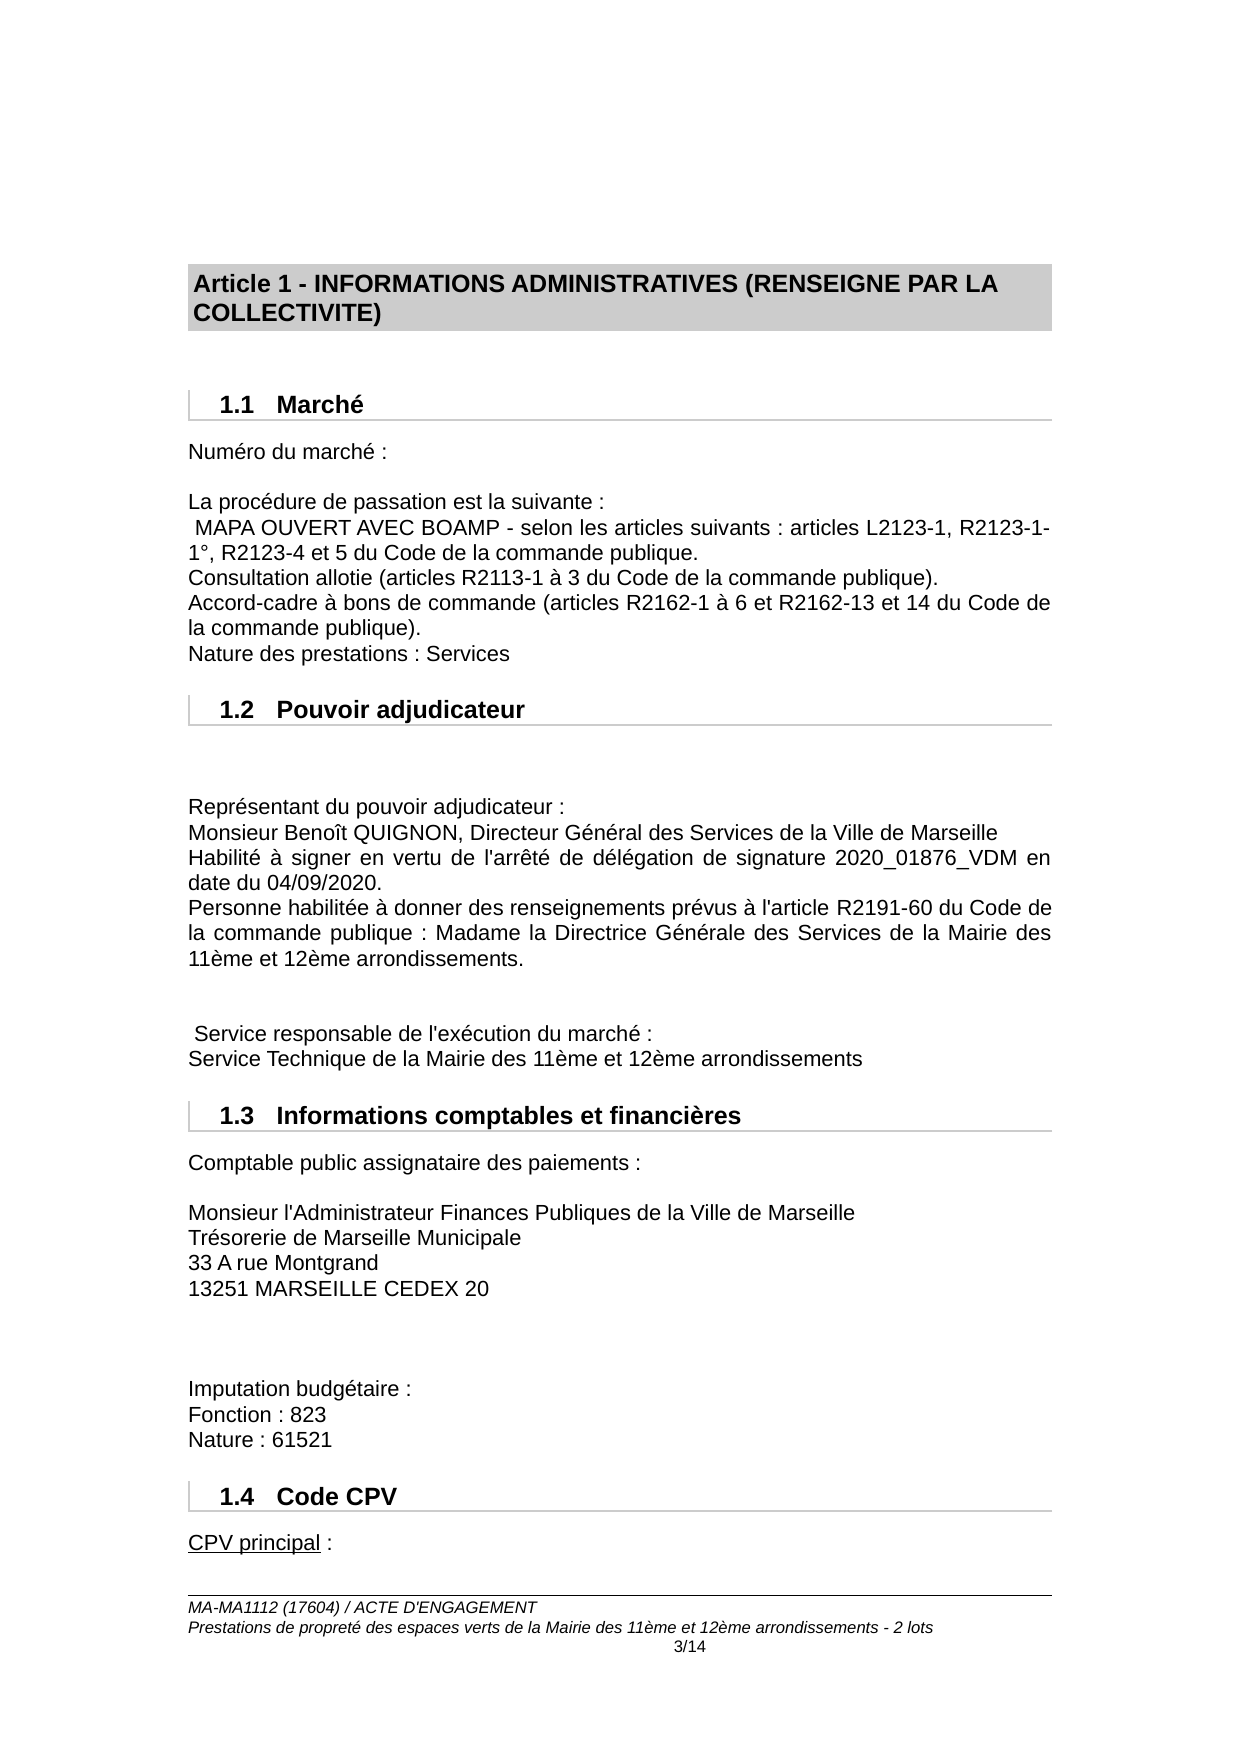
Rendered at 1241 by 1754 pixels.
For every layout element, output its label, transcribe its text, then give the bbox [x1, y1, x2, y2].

text Nature des prestations : Services [188, 641, 1052, 666]
text Représentant du pouvoir adjudicateur : [188, 794, 1052, 819]
text Personne habilitée à donner des renseignements prévus à l'article R2191-60 du Code de la commande publique : Madame la Directrice Générale des Services de la Mairie des 11ème et 12ème arrondissements. [188, 895, 1052, 971]
text Trésorerie de Marseille Municipale [188, 1225, 1052, 1250]
subtitle Marché [190, 390, 1052, 419]
text Monsieur l'Administrateur Finances Publiques de la Ville de Marseille [188, 1200, 1052, 1225]
text CPV principal : [188, 1530, 1052, 1555]
text Comptable public assignataire des paiements : [188, 1149, 1052, 1175]
subtitle INFORMATIONS ADMINISTRATIVES (RENSEIGNE PAR LA COLLECTIVITE) [190, 266, 1050, 329]
text Monsieur Benoît QUIGNON, Directeur Général des Services de la Ville de Marseille [188, 819, 1052, 844]
text MAPA OUVERT AVEC BOAMP - selon les articles suivants : articles L2123-1, R2123-1-1°, R2123-4 et 5 du Code de la commande publique. [188, 514, 1052, 565]
text Fonction : 823 [188, 1402, 1052, 1427]
text Nature : 61521 [188, 1427, 1052, 1452]
text Habilité à signer en vertu de l'arrêté de délégation de signature 2020_01876_VDM en date du 04/09/2020. [188, 844, 1052, 895]
subtitle Pouvoir adjudicateur [190, 695, 1052, 724]
text Service responsable de l'exécution du marché : [188, 1021, 1052, 1046]
text Numéro du marché : [188, 439, 1052, 464]
text Imputation budgétaire : [188, 1376, 1052, 1402]
subtitle Code CPV [190, 1481, 1052, 1510]
text Consultation allotie (articles R2113-1 à 3 du Code de la commande publique). [188, 565, 1052, 590]
text Service Technique de la Mairie des 11ème et 12ème arrondissements [188, 1046, 1052, 1071]
subtitle Informations comptables et financières [190, 1101, 1052, 1130]
text 13251 MARSEILLE CEDEX 20 [188, 1276, 1052, 1301]
text Accord-cadre à bons de commande (articles R2162-1 à 6 et R2162-13 et 14 du Code de la commande publique). [188, 590, 1052, 641]
text 33 A rue Montgrand [188, 1250, 1052, 1276]
text La procédure de passation est la suivante : [188, 489, 1052, 514]
